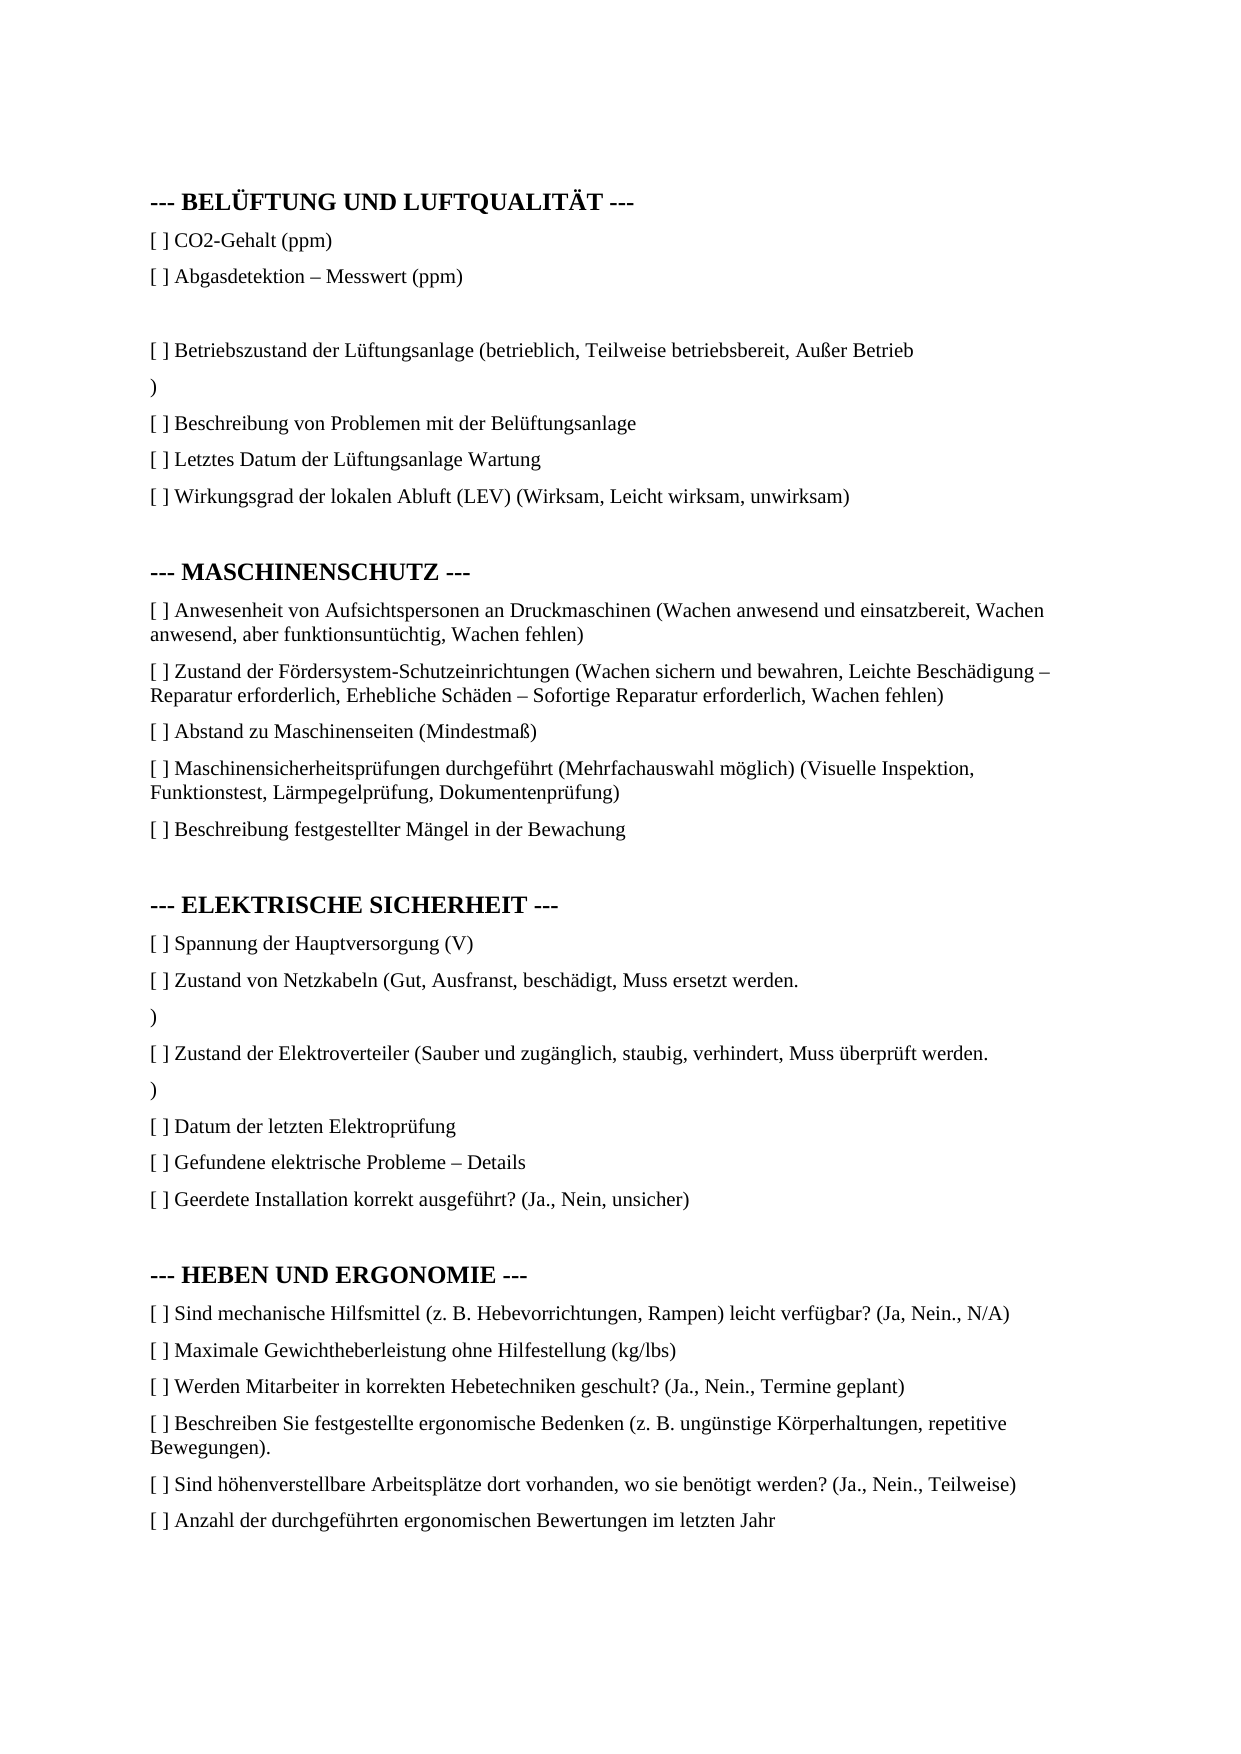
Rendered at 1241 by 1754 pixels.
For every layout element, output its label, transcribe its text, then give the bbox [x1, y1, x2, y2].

text [ ] CO2-Gehalt (ppm) [150, 228, 1090, 252]
text --- MASCHINENSCHUTZ --- [150, 557, 1090, 586]
text [ ] Maximale Gewichtheberleistung ohne Hilfestellung (kg/lbs) [150, 1338, 1090, 1362]
text [ ] Zustand von Netzkabeln (Gut, Ausfranst, beschädigt, Muss ersetzt werden. [150, 967, 1090, 992]
text [ ] Zustand der Elektroverteiler (Sauber und zugänglich, staubig, verhindert, Muss überprüft werden. [150, 1041, 1090, 1065]
text [ ] Zustand der Fördersystem-Schutzeinrichtungen (Wachen sichern und bewahren, Leichte Beschädigung – Reparatur erforderlich, Erhebliche Schäden – Sofortige Reparatur erforderlich, Wachen fehlen) [150, 659, 1090, 707]
text [ ] Werden Mitarbeiter in korrekten Hebetechniken geschult? (Ja., Nein., Termine geplant) [150, 1374, 1090, 1398]
text [ ] Spannung der Hauptversorgung (V) [150, 931, 1090, 955]
text [ ] Abgasdetektion – Messwert (ppm) [150, 264, 1090, 288]
text [ ] Gefundene elektrische Probleme – Details [150, 1150, 1090, 1174]
text [ ] Maschinensicherheitsprüfungen durchgeführt (Mehrfachauswahl möglich) (Visuelle Inspektion, Funktionstest, Lärmpegelprüfung, Dokumentenprüfung) [150, 756, 1090, 804]
text ) [150, 374, 1090, 398]
text [ ] Anzahl der durchgeführten ergonomischen Bewertungen im letzten Jahr [150, 1508, 1090, 1532]
text [ ] Anwesenheit von Aufsichtspersonen an Druckmaschinen (Wachen anwesend und einsatzbereit, Wachen anwesend, aber funktionsuntüchtig, Wachen fehlen) [150, 598, 1090, 646]
text [ ] Beschreibung von Problemen mit der Belüftungsanlage [150, 411, 1090, 435]
text [ ] Abstand zu Maschinenseiten (Mindestmaß) [150, 719, 1090, 743]
text [ ] Sind höhenverstellbare Arbeitsplätze dort vorhanden, wo sie benötigt werden? (Ja., Nein., Teilweise) [150, 1472, 1090, 1496]
text ) [150, 1004, 1090, 1028]
text [ ] Beschreibung festgestellter Mängel in der Bewachung [150, 817, 1090, 841]
text [ ] Geerdete Installation korrekt ausgeführt? (Ja., Nein, unsicher) [150, 1187, 1090, 1211]
text [ ] Sind mechanische Hilfsmittel (z. B. Hebevorrichtungen, Rampen) leicht verfügbar? (Ja, Nein., N/A) [150, 1301, 1090, 1325]
text [ ] Letztes Datum der Lüftungsanlage Wartung [150, 447, 1090, 471]
text [ ] Datum der letzten Elektroprüfung [150, 1114, 1090, 1138]
text --- BELÜFTUNG UND LUFTQUALITÄT --- [150, 187, 1090, 215]
text --- ELEKTRISCHE SICHERHEIT --- [150, 890, 1090, 918]
text [ ] Betriebszustand der Lüftungsanlage (betrieblich, Teilweise betriebsbereit, Außer Betrieb [150, 337, 1090, 362]
text [ ] Beschreiben Sie festgestellte ergonomische Bedenken (z. B. ungünstige Körperhaltungen, repetitive Bewegungen). [150, 1411, 1090, 1459]
text [ ] Wirkungsgrad der lokalen Abluft (LEV) (Wirksam, Leicht wirksam, unwirksam) [150, 484, 1090, 508]
text --- HEBEN UND ERGONOMIE --- [150, 1260, 1090, 1289]
text ) [150, 1077, 1090, 1101]
